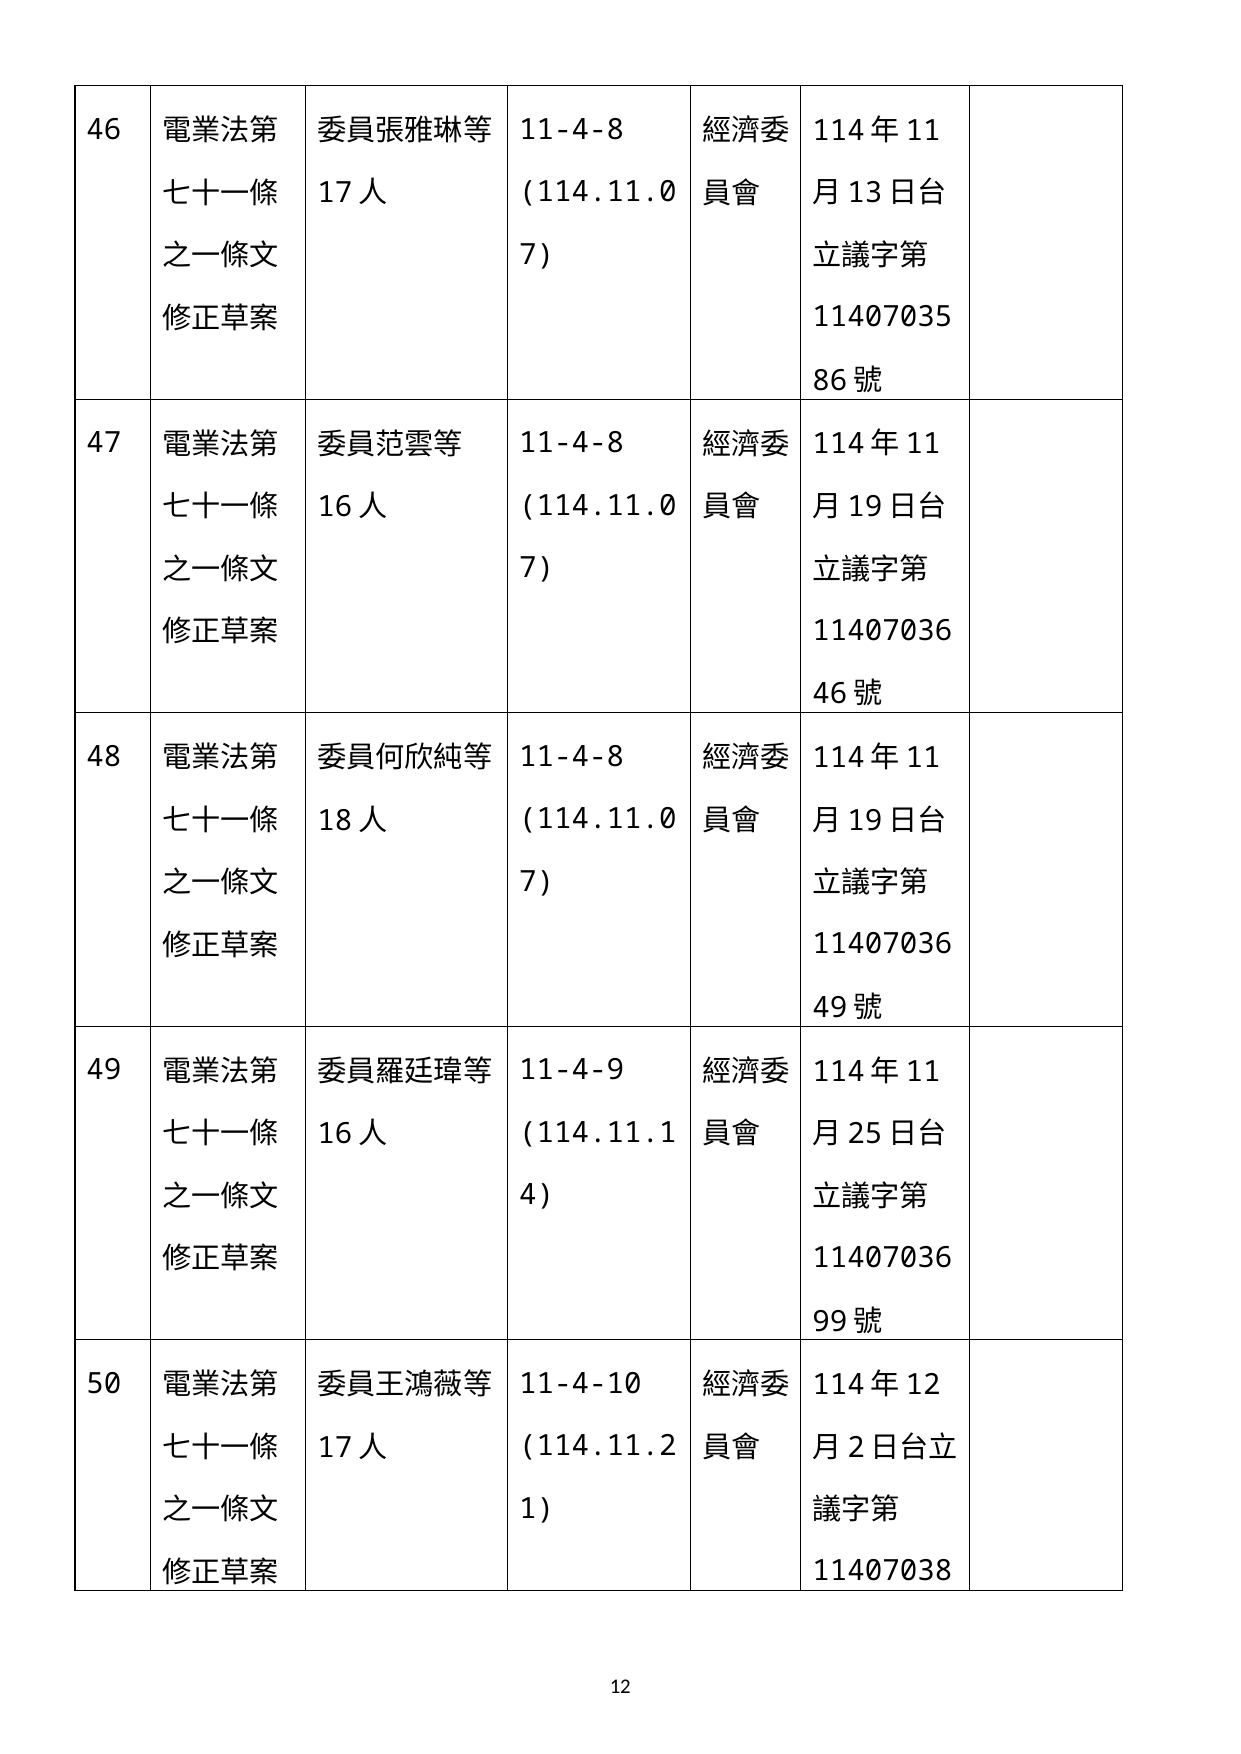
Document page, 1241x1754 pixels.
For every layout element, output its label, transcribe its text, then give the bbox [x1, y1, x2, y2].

table_cell 委員何欣純等18人 [306, 713, 507, 1026]
table_cell 電業法第七十一條之一條文修正草案 [151, 1340, 305, 1590]
table_cell 114年11月19日台立議字第1140703646號 [801, 400, 969, 712]
table_cell [970, 1027, 1122, 1339]
table_cell 電業法第七十一條之一條文修正草案 [151, 86, 305, 399]
table_cell [970, 400, 1122, 712]
table_cell 委員張雅琳等17人 [306, 86, 507, 399]
table_cell 48 [76, 713, 150, 1026]
table_cell 電業法第七十一條之一條文修正草案 [151, 1027, 305, 1339]
table_cell 114年11月19日台立議字第1140703649號 [801, 713, 969, 1026]
table_cell 電業法第七十一條之一條文修正草案 [151, 713, 305, 1026]
table_cell [970, 86, 1122, 399]
table_cell 114年12月2日台立議字第11407038 [801, 1340, 969, 1590]
table_cell 經濟委員會 [691, 86, 800, 399]
table_cell 11-4-8 (114.11.07) [508, 86, 690, 399]
table_cell 經濟委員會 [691, 1340, 800, 1590]
table_cell 46 [76, 86, 150, 399]
table_cell 11-4-10 (114.11.21) [508, 1340, 690, 1590]
table_cell [970, 713, 1122, 1026]
table_cell 電業法第七十一條之一條文修正草案 [151, 400, 305, 712]
table_cell 114年11月13日台立議字第1140703586號 [801, 86, 969, 399]
table_cell 委員王鴻薇等17人 [306, 1340, 507, 1590]
table_cell 114年11月25日台立議字第1140703699號 [801, 1027, 969, 1339]
table_cell 經濟委員會 [691, 1027, 800, 1339]
table_cell 11-4-8 (114.11.07) [508, 400, 690, 712]
table_cell 經濟委員會 [691, 713, 800, 1026]
table_cell 11-4-8 (114.11.07) [508, 713, 690, 1026]
table_cell 49 [76, 1027, 150, 1339]
table_cell 50 [76, 1340, 150, 1590]
table_cell 委員羅廷瑋等16人 [306, 1027, 507, 1339]
table_cell 47 [76, 400, 150, 712]
table_cell 經濟委員會 [691, 400, 800, 712]
table_cell 委員范雲等16人 [306, 400, 507, 712]
table_cell [970, 1340, 1122, 1590]
table_cell 11-4-9 (114.11.14) [508, 1027, 690, 1339]
